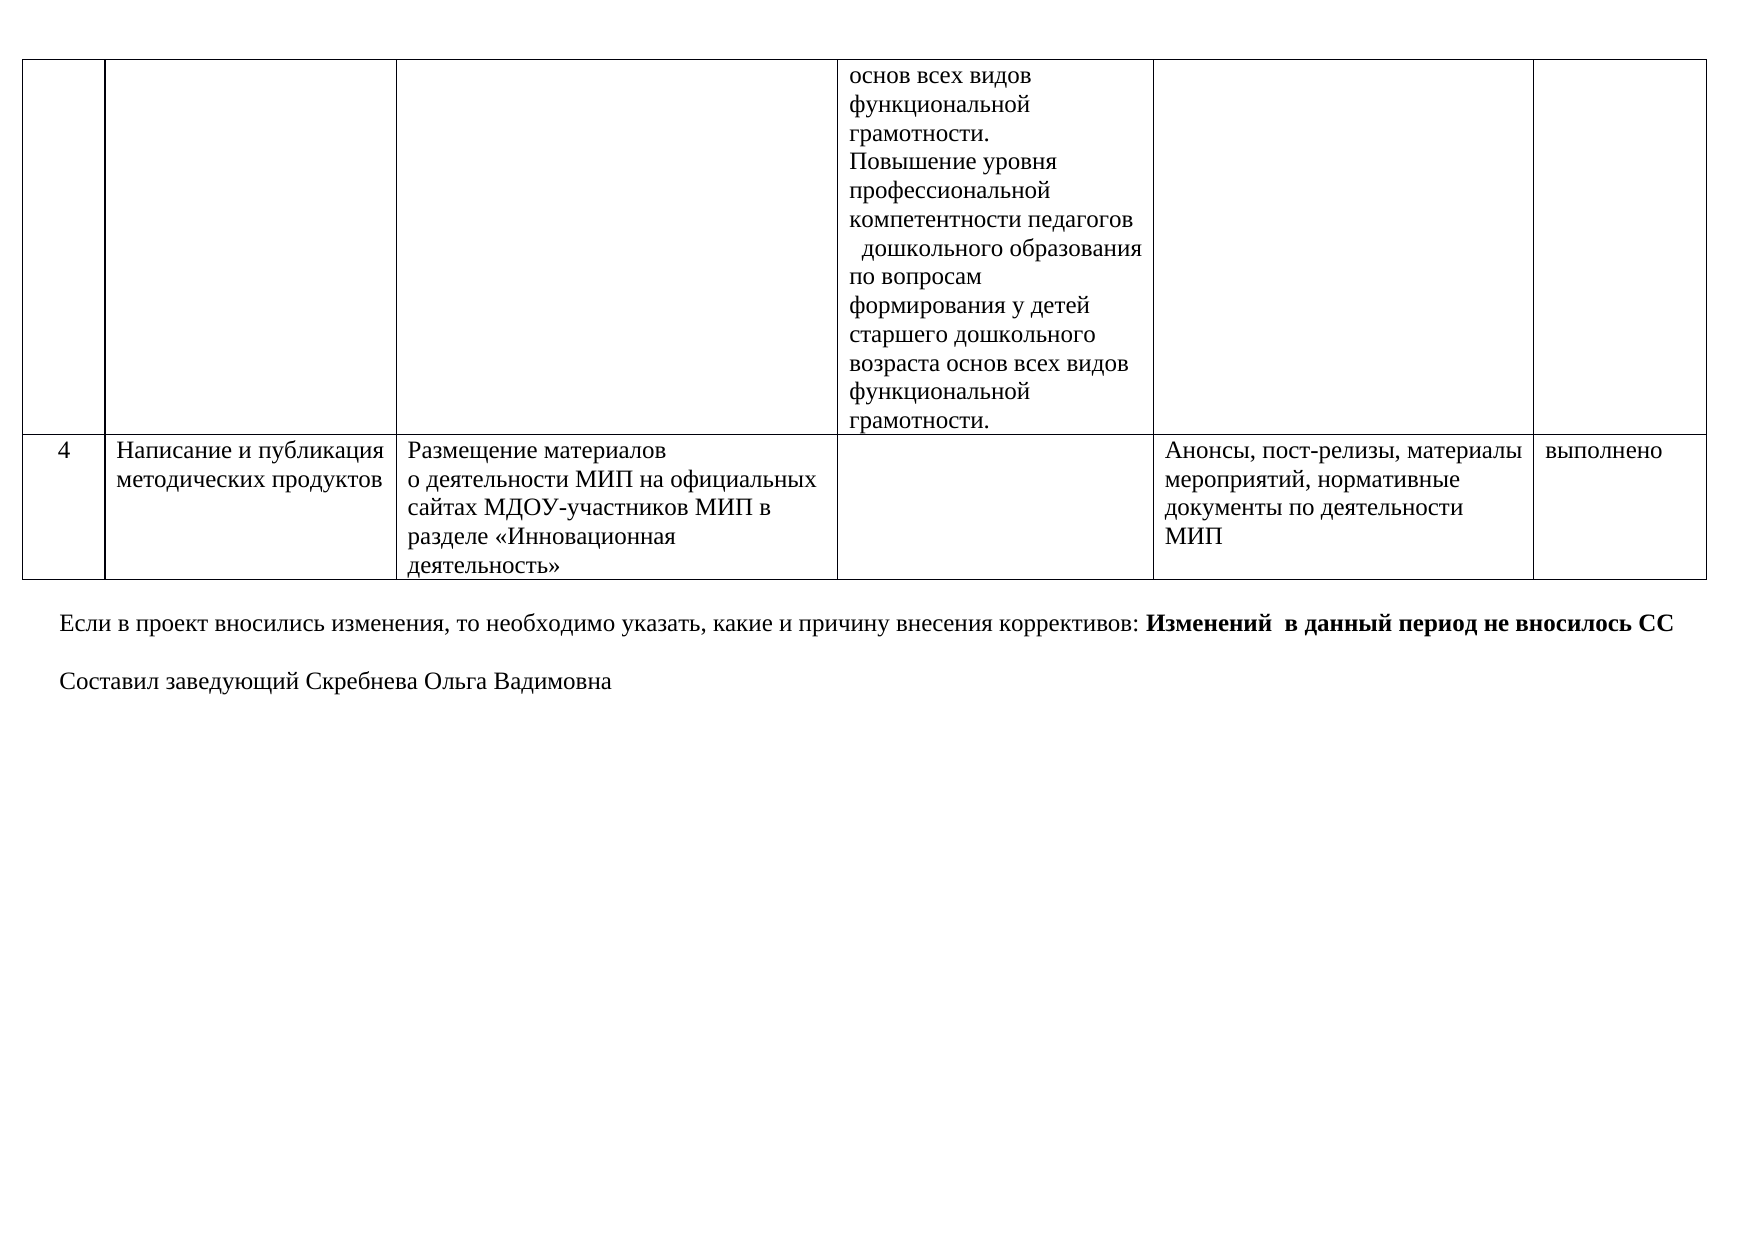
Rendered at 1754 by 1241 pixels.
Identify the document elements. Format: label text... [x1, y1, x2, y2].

table_cell [23, 60, 104, 434]
table_cell основ всех видов функциональной грамотности. Повышение уровня профессиональной компетентности педагогов дошкольного образования по вопросам формирования у детей старшего дошкольного возраста основ всех видов функциональной грамотности. [838, 60, 1153, 434]
table_cell Написание и публикация методических продуктов [106, 435, 396, 579]
table_cell [1534, 60, 1706, 434]
text Если в проект вносились изменения, то необходимо указать, какие и причину внесения коррективов: Изменений в данный период не вносилось СС [59, 608, 1695, 637]
table_cell [1154, 60, 1533, 434]
table_cell Размещение материалов о деятельности МИП на официальных сайтах МДОУ-участников МИП в разделе «Инновационная деятельность» [397, 435, 837, 579]
table_cell Анонсы, пост-релизы, материалы мероприятий, нормативные документы по деятельности МИП [1154, 435, 1533, 579]
text Составил заведующий Скребнева Ольга Вадимовна [59, 666, 1695, 695]
table_cell [106, 60, 396, 434]
table_cell выполнено [1534, 435, 1706, 579]
table_cell [838, 435, 1153, 579]
table_cell [397, 60, 837, 434]
table_cell 4 [23, 435, 104, 579]
